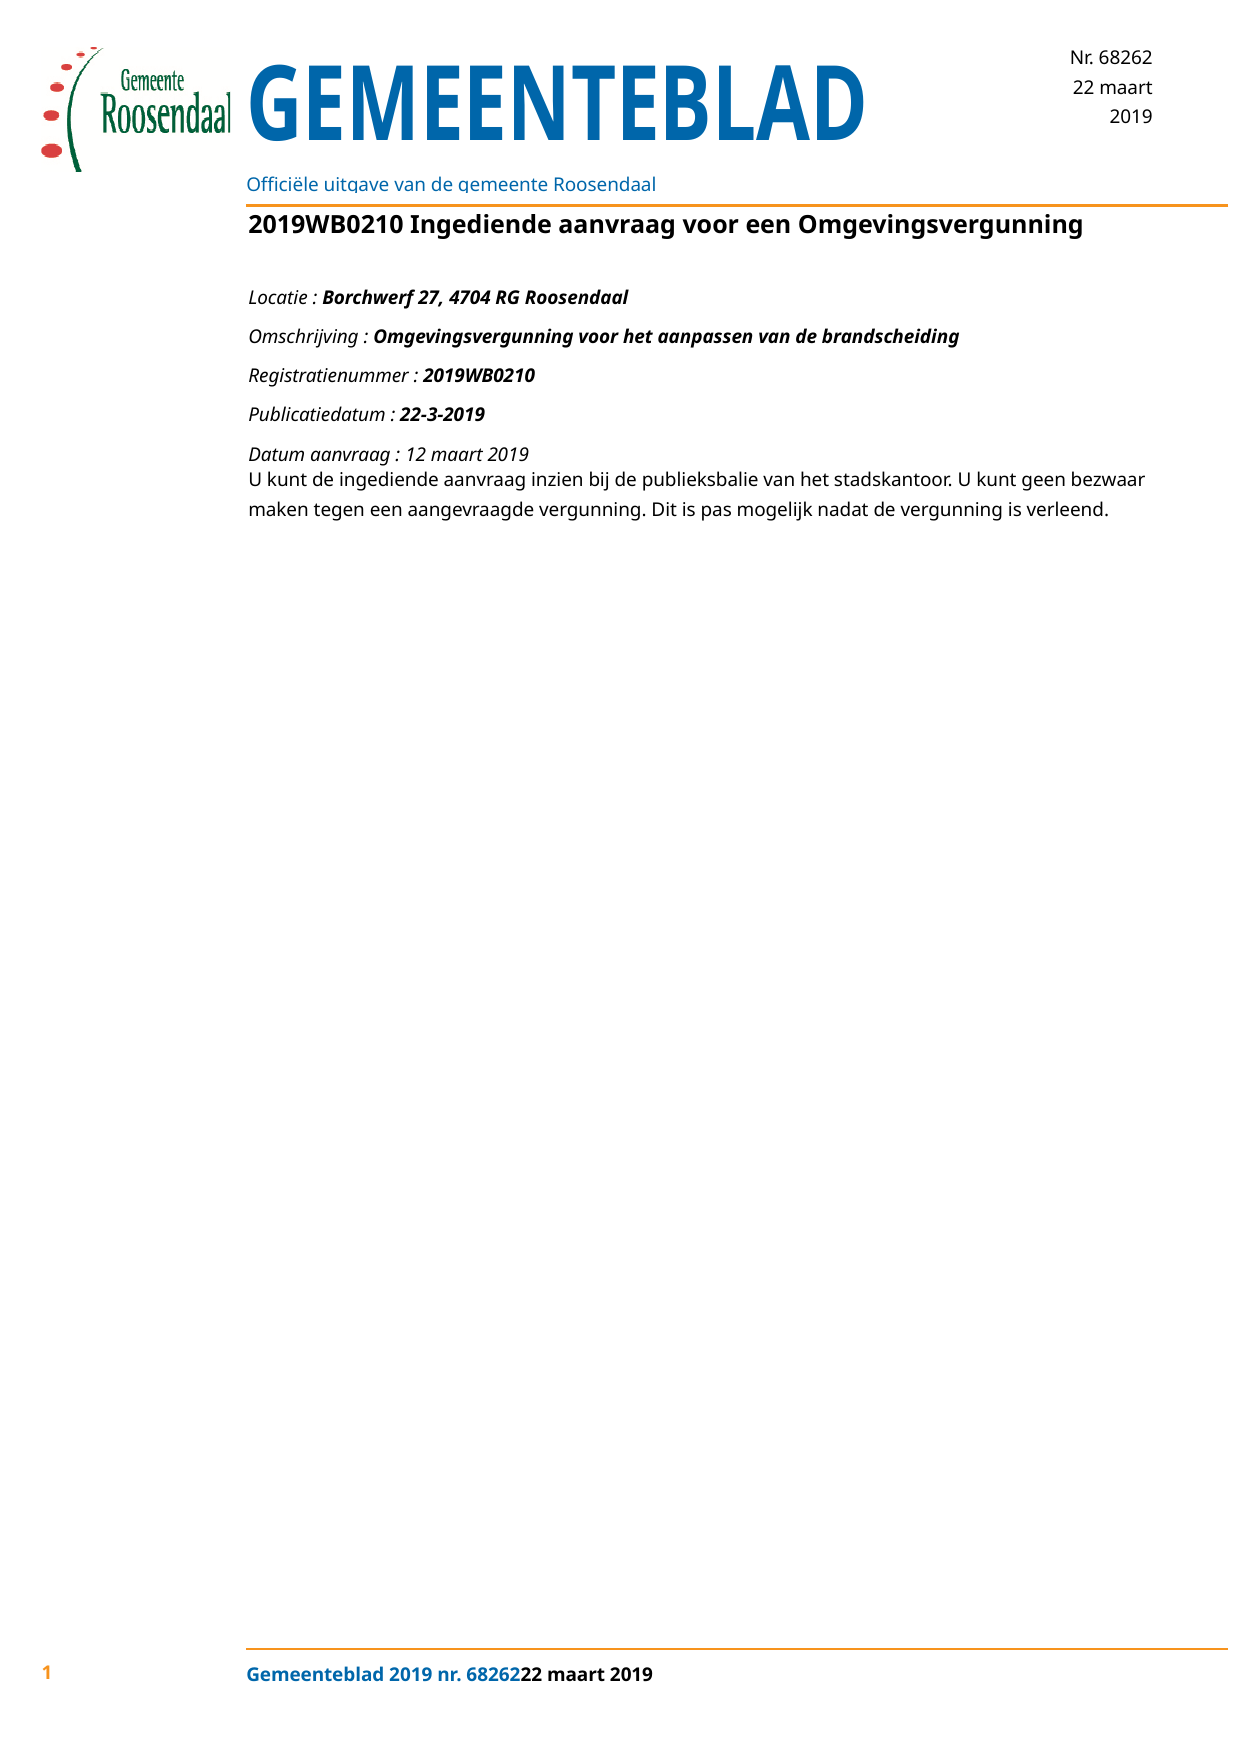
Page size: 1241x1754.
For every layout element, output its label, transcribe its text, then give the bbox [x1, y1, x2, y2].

text Registratienummer : 2019WB0210 [248, 362, 1152, 388]
text Datum aanvraag : 12 maart 2019 [248, 441, 1152, 467]
picture [41, 47, 231, 172]
text U kunt de ingediende aanvraag inzien bij de publieksbalie van het stadskantoor. U kunt geen bezwaar maken tegen een aangevraagde vergunning. Dit is pas mogelijk nadat de vergunning is verleend. [248, 467, 1152, 522]
text Publicatiedatum : 22-3-2019 [248, 402, 1152, 427]
text 2019WB0210 Ingediende aanvraag voor een Omgevingsvergunning [248, 207, 1152, 241]
text Locatie : Borchwerf 27, 4704 RG Roosendaal [248, 284, 1152, 309]
text Omschrijving : Omgevingsvergunning voor het aanpassen van de brandscheiding [248, 323, 1152, 349]
